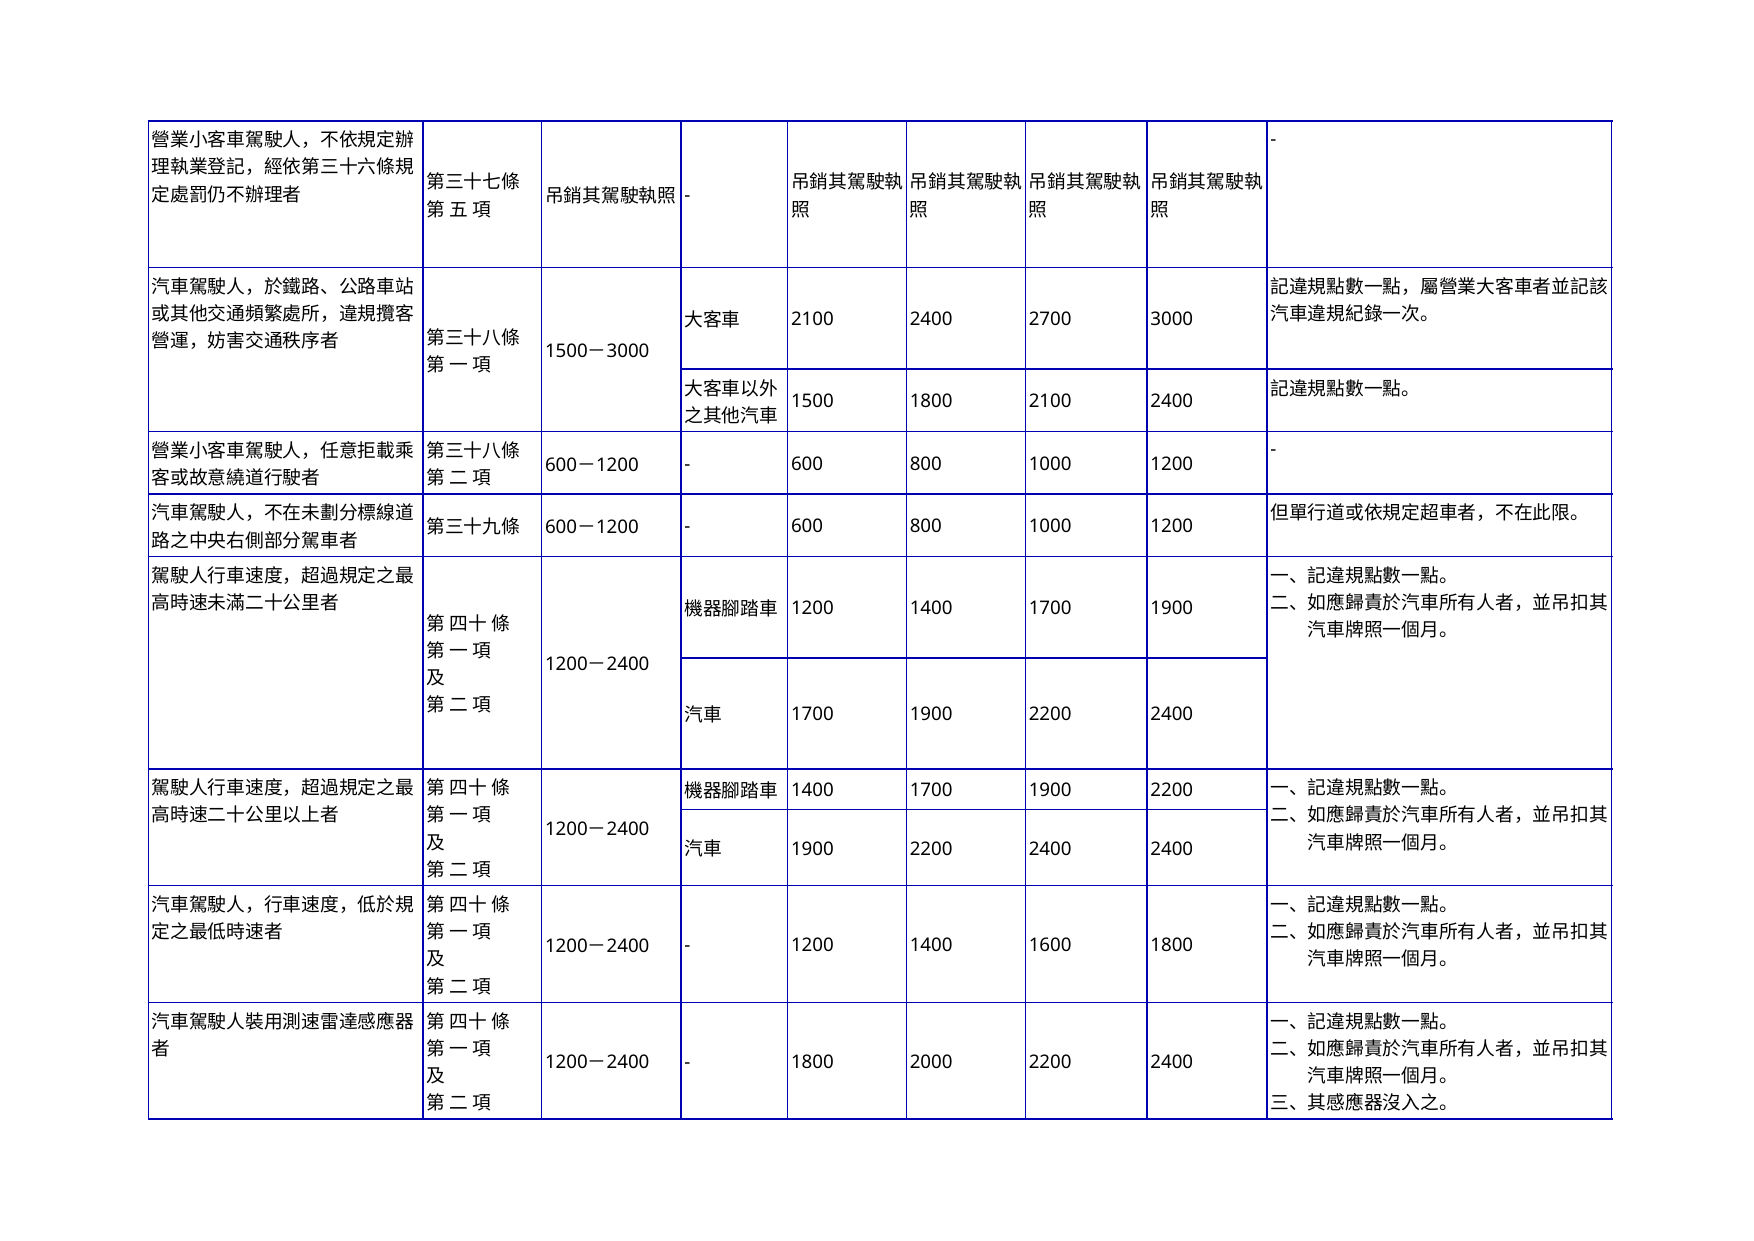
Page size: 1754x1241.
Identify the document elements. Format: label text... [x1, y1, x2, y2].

table_cell 記違規點數一點。 [1268, 370, 1611, 431]
table_cell 2000 [907, 1003, 1025, 1118]
table_cell 第三十九條 [424, 495, 541, 556]
table_cell 2700 [1026, 268, 1146, 368]
table_cell 第三十八條 第 二 項 [424, 432, 541, 493]
table_cell 1500 [788, 370, 906, 431]
table_cell 1200 [788, 557, 906, 657]
table_cell 2400 [1148, 370, 1266, 431]
table_cell 1700 [907, 770, 1025, 809]
table_cell 2400 [1148, 659, 1266, 768]
table_cell 一、記違規點數一點。 二、如應歸責於汽車所有人者，並吊扣其汽車牌照一個月。 [1268, 886, 1611, 1002]
table_cell 1200 [1148, 432, 1266, 493]
table_cell 第 四十 條 第 一 項 及 第 二 項 [424, 886, 541, 1002]
table_cell 3000 [1148, 268, 1266, 368]
table_cell 2200 [1026, 659, 1146, 768]
table_cell 1400 [907, 557, 1025, 657]
table_cell 1200－2400 [542, 1003, 680, 1118]
table_cell 機器腳踏車 [682, 557, 787, 657]
table_cell 2200 [1026, 1003, 1146, 1118]
table_cell 2400 [1148, 810, 1266, 885]
table_cell - [682, 432, 787, 493]
table_cell - [1268, 122, 1611, 267]
table_cell 汽車駕駛人，不在未劃分標線道路之中央右側部分駕車者 [149, 495, 422, 556]
table_cell 1800 [1148, 886, 1266, 1002]
table_cell - [1268, 432, 1611, 493]
table_cell 一、記違規點數一點。 二、如應歸責於汽車所有人者，並吊扣其汽車牌照一個月。 三、其感應器沒入之。 [1268, 1003, 1611, 1118]
table_cell 大客車 [682, 268, 787, 368]
table_cell 1500－3000 [542, 268, 680, 431]
table_cell 第三十八條 第 一 項 [424, 268, 541, 431]
table_cell 2400 [1148, 1003, 1266, 1118]
table_cell 第三十七條 第 五 項 [424, 122, 541, 267]
table_cell 2400 [907, 268, 1025, 368]
table_cell 第 四十 條 第 一 項 及 第 二 項 [424, 557, 541, 768]
table_cell 800 [907, 432, 1025, 493]
table_cell 2200 [907, 810, 1025, 885]
table_cell 汽車 [682, 659, 787, 768]
table_cell 記違規點數一點，屬營業大客車者並記該汽車違規紀錄一次。 [1268, 268, 1611, 368]
table_cell - [682, 886, 787, 1002]
table_cell 1900 [1026, 770, 1146, 809]
table_cell 2100 [1026, 370, 1146, 431]
table_cell 600－1200 [542, 495, 680, 556]
table_cell 第 四十 條 第 一 項 及 第 二 項 [424, 1003, 541, 1118]
table_cell 1000 [1026, 495, 1146, 556]
table_cell 汽車駕駛人裝用測速雷達感應器者 [149, 1003, 422, 1118]
table_cell 一、記違規點數一點。 二、如應歸責於汽車所有人者，並吊扣其汽車牌照一個月。 [1268, 770, 1611, 885]
table_cell 但單行道或依規定超車者，不在此限。 [1268, 495, 1611, 556]
table_cell - [682, 122, 787, 267]
table_cell 600 [788, 432, 906, 493]
table_cell 駕駛人行車速度，超過規定之最高時速二十公里以上者 [149, 770, 422, 885]
table_cell 1200－2400 [542, 557, 680, 768]
table_cell 營業小客車駕駛人，不依規定辦理執業登記，經依第三十六條規定處罰仍不辦理者 [149, 122, 422, 267]
table_cell 600 [788, 495, 906, 556]
table_cell 吊銷其駕駛執照 [542, 122, 680, 267]
table_cell 2400 [1026, 810, 1146, 885]
table_cell 一、記違規點數一點。 二、如應歸責於汽車所有人者，並吊扣其汽車牌照一個月。 [1268, 557, 1611, 768]
table_cell 汽車駕駛人，行車速度，低於規定之最低時速者 [149, 886, 422, 1002]
table_cell 2200 [1148, 770, 1266, 809]
table_cell - [682, 1003, 787, 1118]
table_cell 1400 [907, 886, 1025, 1002]
table_cell 1900 [1148, 557, 1266, 657]
table_cell 汽車 [682, 810, 787, 885]
table_cell 機器腳踏車 [682, 770, 787, 809]
table_cell 營業小客車駕駛人，任意拒載乘客或故意繞道行駛者 [149, 432, 422, 493]
table_cell 汽車駕駛人，於鐵路、公路車站或其他交通頻繁處所，違規攬客營運，妨害交通秩序者 [149, 268, 422, 431]
table_cell 吊銷其駕駛執照 [1026, 122, 1146, 267]
table_cell 吊銷其駕駛執照 [1148, 122, 1266, 267]
table_cell 吊銷其駕駛執照 [788, 122, 906, 267]
table_cell 1900 [788, 810, 906, 885]
table_cell 1900 [907, 659, 1025, 768]
table_cell 2100 [788, 268, 906, 368]
table_cell - [682, 495, 787, 556]
table_cell 1000 [1026, 432, 1146, 493]
table_cell 1200 [1148, 495, 1266, 556]
table_cell 大客車以外之其他汽車 [682, 370, 787, 431]
table_cell 1700 [1026, 557, 1146, 657]
table_cell 1200 [788, 886, 906, 1002]
table_cell 1700 [788, 659, 906, 768]
table_cell 吊銷其駕駛執照 [907, 122, 1025, 267]
table_cell 1200－2400 [542, 886, 680, 1002]
table_cell 1600 [1026, 886, 1146, 1002]
table_cell 第 四十 條 第 一 項 及 第 二 項 [424, 770, 541, 885]
table_cell 1200－2400 [542, 770, 680, 885]
table_cell 1800 [907, 370, 1025, 431]
table_cell 800 [907, 495, 1025, 556]
table_cell 駕駛人行車速度，超過規定之最高時速未滿二十公里者 [149, 557, 422, 768]
table_cell 600－1200 [542, 432, 680, 493]
table_cell 1400 [788, 770, 906, 809]
table_cell 1800 [788, 1003, 906, 1118]
